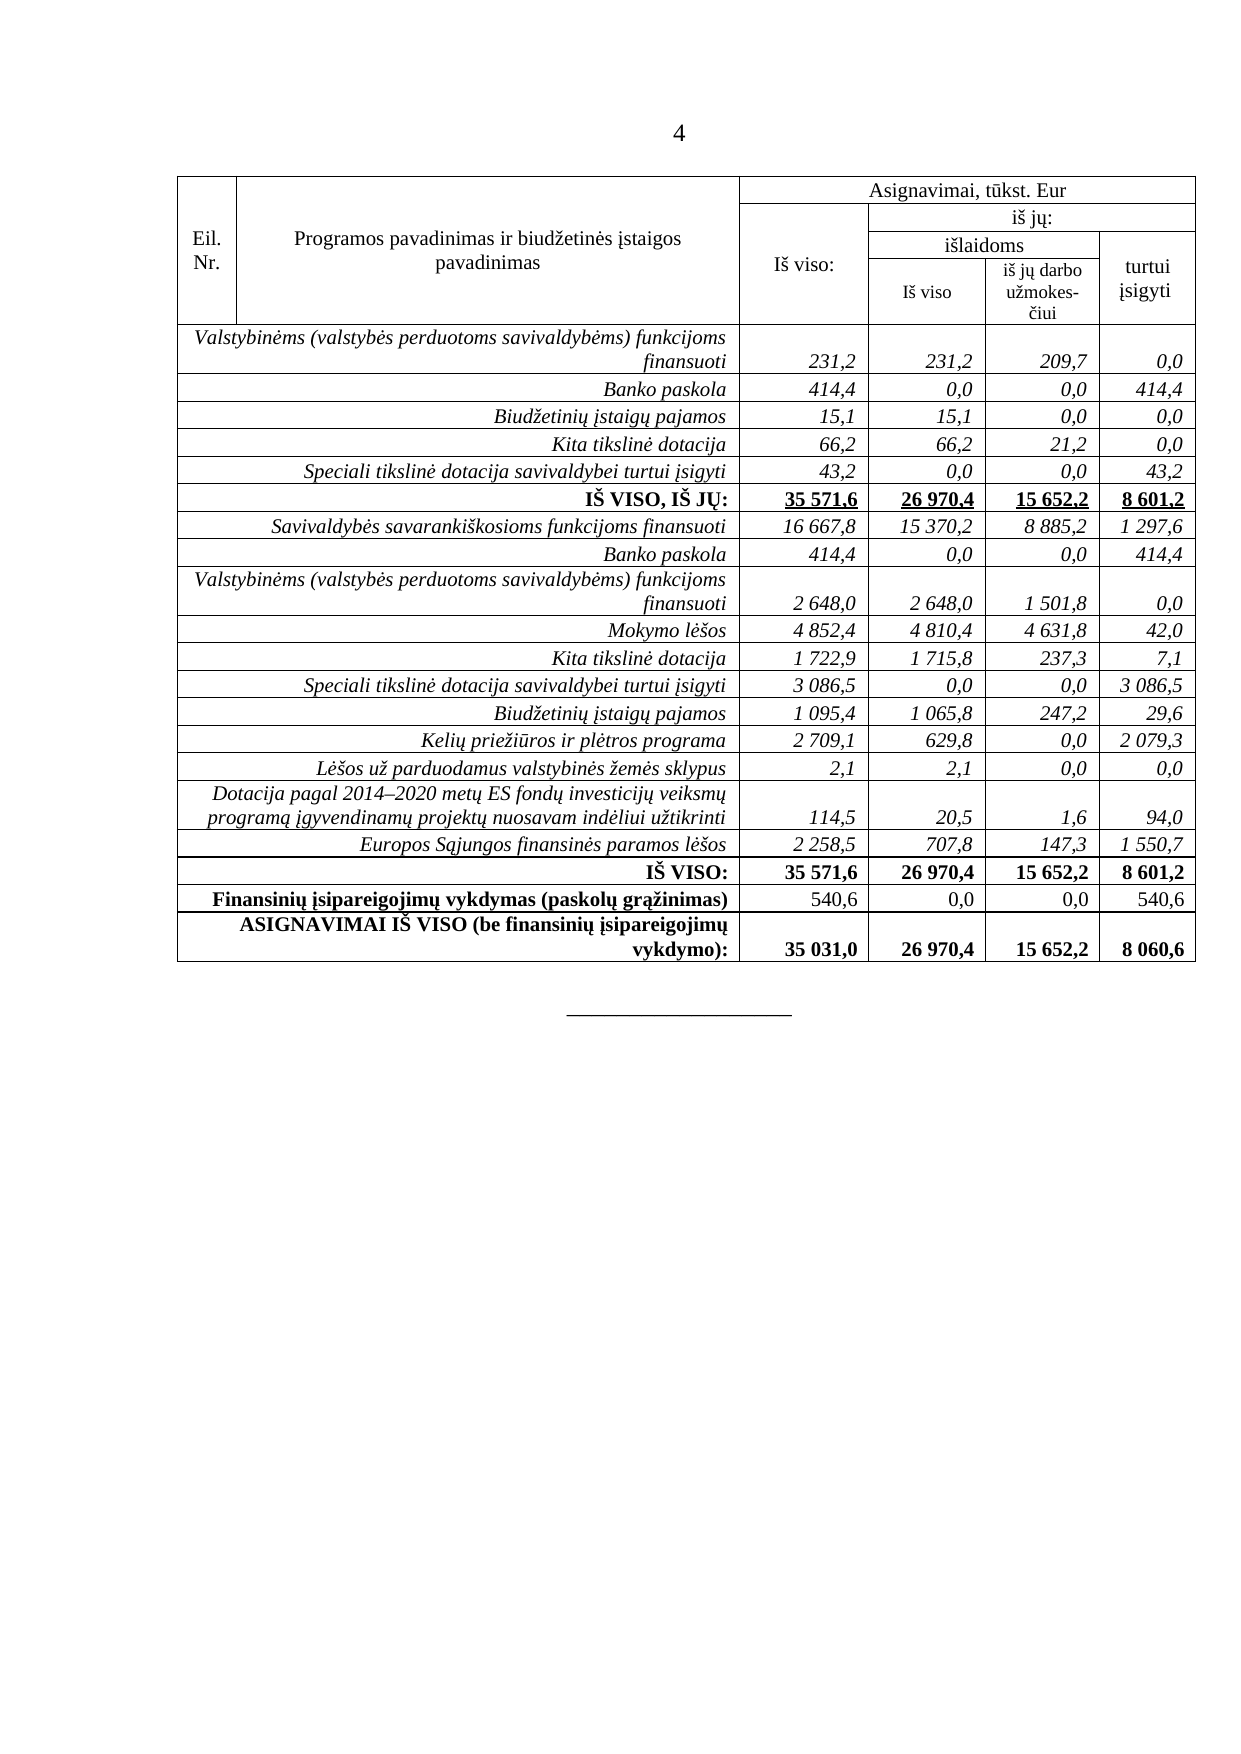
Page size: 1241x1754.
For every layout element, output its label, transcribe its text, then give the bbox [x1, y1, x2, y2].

table_cell ASIGNAVIMAI IŠ VISO (be finansinių įsipareigojimų vykdymo): [178, 913, 739, 961]
table_cell 0,0 [986, 539, 1099, 566]
table_cell 3 086,5 [1100, 671, 1195, 697]
table_cell Biudžetinių įstaigų pajamos [178, 402, 739, 428]
table_cell 147,3 [986, 830, 1099, 856]
table_cell Europos Sąjungos finansinės paramos lėšos [178, 830, 739, 856]
table_cell 0,0 [1100, 753, 1195, 780]
table_cell 0,0 [986, 726, 1099, 752]
table_cell 0,0 [1100, 402, 1195, 428]
table_cell 2 709,1 [740, 726, 868, 752]
table_cell 2,1 [740, 753, 868, 780]
table_cell 2 079,3 [1100, 726, 1195, 752]
table_cell 15 652,2 [986, 484, 1099, 511]
table_cell 20,5 [869, 781, 985, 829]
table_cell 1 095,4 [740, 698, 868, 725]
table_cell 42,0 [1100, 616, 1195, 642]
table_cell 43,2 [1100, 457, 1195, 483]
table_cell Kita tikslinė dotacija [178, 429, 739, 456]
table_cell 0,0 [986, 402, 1099, 428]
table_cell 26 970,4 [869, 913, 985, 961]
table_cell 15 370,2 [869, 512, 985, 538]
table_cell turtui įsigyti [1100, 232, 1195, 324]
table_cell 0,0 [1100, 429, 1195, 456]
table_cell 629,8 [869, 726, 985, 752]
table_cell 707,8 [869, 830, 985, 856]
table_cell IŠ VISO: [178, 858, 739, 884]
table_cell 540,6 [740, 885, 868, 911]
table_cell iš jų: [869, 204, 1195, 231]
table_cell 231,2 [869, 325, 985, 373]
table_cell 0,0 [986, 457, 1099, 483]
table_cell 414,4 [1100, 374, 1195, 401]
table_cell iš jų darbo užmokes-čiui [986, 259, 1099, 324]
table_cell 8 885,2 [986, 512, 1099, 538]
table_cell 3 086,5 [740, 671, 868, 697]
table_cell 1 550,7 [1100, 830, 1195, 856]
table_cell 15 652,2 [986, 913, 1099, 961]
table_cell Dotacija pagal 2014–2020 metų ES fondų investicijų veiksmų programą įgyvendinamų projektų nuosavam indėliui užtikrinti [178, 781, 739, 829]
table_cell 237,3 [986, 643, 1099, 670]
table_cell Savivaldybės savarankiškosioms funkcijoms finansuoti [178, 512, 739, 538]
table_cell išlaidoms [869, 232, 1099, 258]
table_cell Iš viso: [740, 204, 868, 324]
table_cell 0,0 [869, 539, 985, 566]
table_cell 35 571,6 [740, 858, 868, 884]
table_cell 16 667,8 [740, 512, 868, 538]
table_cell 94,0 [1100, 781, 1195, 829]
table_cell 2 648,0 [869, 567, 985, 615]
table_cell 1 297,6 [1100, 512, 1195, 538]
table_cell 1,6 [986, 781, 1099, 829]
table_cell 15,1 [740, 402, 868, 428]
table_cell 8 601,2 [1100, 858, 1195, 884]
table_cell Iš viso [869, 259, 985, 324]
table_cell 26 970,4 [869, 858, 985, 884]
table_cell 4 631,8 [986, 616, 1099, 642]
table_cell 0,0 [1100, 567, 1195, 615]
table_cell 0,0 [1100, 325, 1195, 373]
table_cell 231,2 [740, 325, 868, 373]
table_cell 15,1 [869, 402, 985, 428]
text __________________ [177, 990, 1181, 1019]
table_cell Banko paskola [178, 539, 739, 566]
table_cell 29,6 [1100, 698, 1195, 725]
table_cell 15 652,2 [986, 858, 1099, 884]
table_cell Valstybinėms (valstybės perduotoms savivaldybėms) funkcijoms finansuoti [178, 567, 739, 615]
table_cell Finansinių įsipareigojimų vykdymas (paskolų grąžinimas) [178, 885, 739, 911]
table_cell 247,2 [986, 698, 1099, 725]
table_cell 0,0 [869, 671, 985, 697]
table_cell Lėšos už parduodamus valstybinės žemės sklypus [178, 753, 739, 780]
table_cell 1 722,9 [740, 643, 868, 670]
table_cell 8 601,2 [1100, 484, 1195, 511]
table_cell Kelių priežiūros ir plėtros programa [178, 726, 739, 752]
table_cell 2 648,0 [740, 567, 868, 615]
table_cell 0,0 [869, 457, 985, 483]
table_cell 414,4 [740, 374, 868, 401]
table_cell 43,2 [740, 457, 868, 483]
table_cell Speciali tikslinė dotacija savivaldybei turtui įsigyti [178, 671, 739, 697]
table_cell 1 715,8 [869, 643, 985, 670]
table_cell 114,5 [740, 781, 868, 829]
table_cell IŠ VISO, IŠ JŲ: [178, 484, 739, 511]
table_cell 209,7 [986, 325, 1099, 373]
table_cell 21,2 [986, 429, 1099, 456]
table_cell 0,0 [986, 374, 1099, 401]
table_cell 0,0 [986, 753, 1099, 780]
table_cell 8 060,6 [1100, 913, 1195, 961]
table_cell 1 065,8 [869, 698, 985, 725]
table_cell 0,0 [986, 885, 1099, 911]
table_cell 0,0 [869, 374, 985, 401]
table_cell Kita tikslinė dotacija [178, 643, 739, 670]
table_cell 540,6 [1100, 885, 1195, 911]
table_cell Banko paskola [178, 374, 739, 401]
table_header Eil. Nr. [178, 177, 236, 324]
table_cell 2 258,5 [740, 830, 868, 856]
table_cell Valstybinėms (valstybės perduotoms savivaldybėms) funkcijoms finansuoti [178, 325, 739, 373]
table_cell 1 501,8 [986, 567, 1099, 615]
table_cell 7,1 [1100, 643, 1195, 670]
table_cell 26 970,4 [869, 484, 985, 511]
table_cell 66,2 [740, 429, 868, 456]
table_header Asignavimai, tūkst. Eur [740, 177, 1195, 203]
table_cell Mokymo lėšos [178, 616, 739, 642]
table_cell 414,4 [740, 539, 868, 566]
table_cell 414,4 [1100, 539, 1195, 566]
table_cell 0,0 [986, 671, 1099, 697]
table_cell 66,2 [869, 429, 985, 456]
table_cell Biudžetinių įstaigų pajamos [178, 698, 739, 725]
table_cell Speciali tikslinė dotacija savivaldybei turtui įsigyti [178, 457, 739, 483]
table_header Programos pavadinimas ir biudžetinės įstaigos pavadinimas [237, 177, 739, 324]
table_cell 4 810,4 [869, 616, 985, 642]
table_cell 4 852,4 [740, 616, 868, 642]
table_cell 35 031,0 [740, 913, 868, 961]
table_cell 35 571,6 [740, 484, 868, 511]
table_cell 0,0 [869, 885, 985, 911]
table_cell 2,1 [869, 753, 985, 780]
